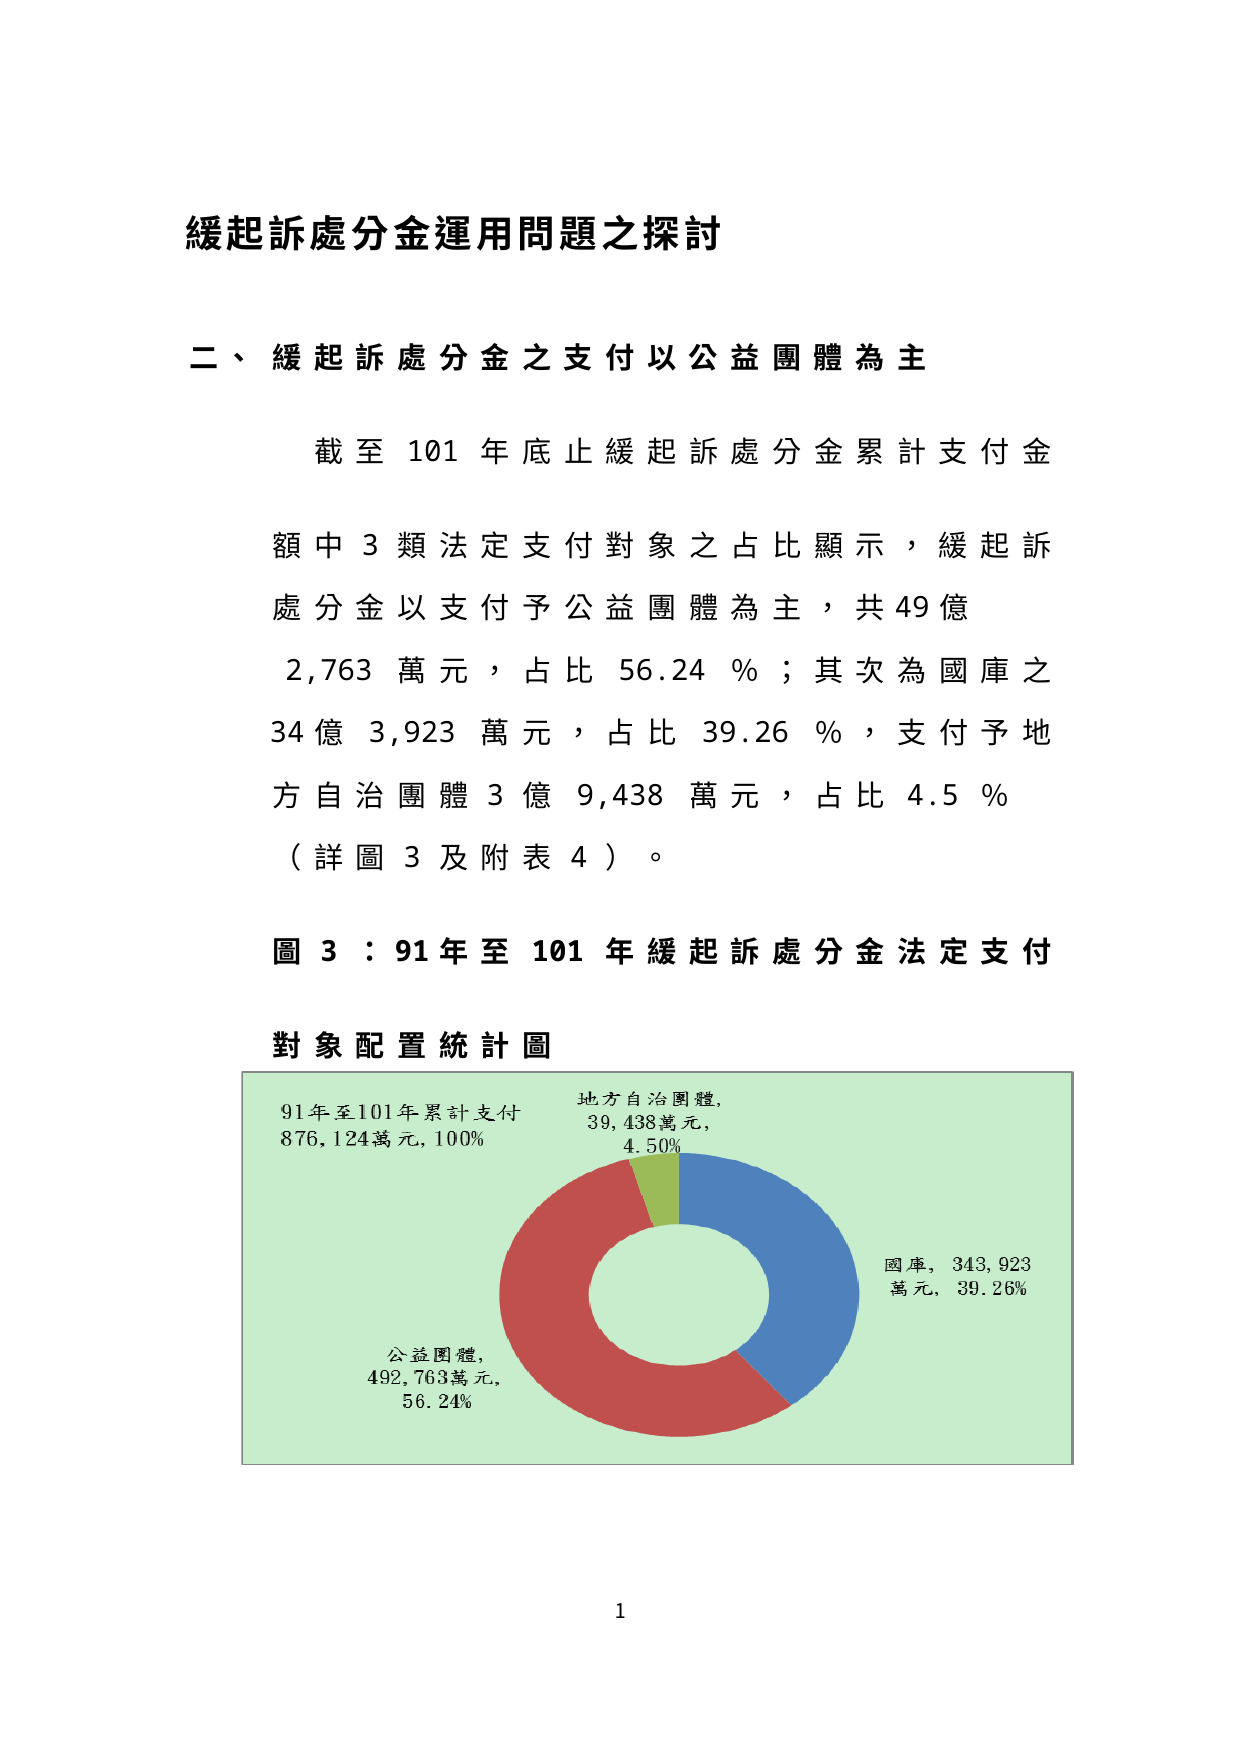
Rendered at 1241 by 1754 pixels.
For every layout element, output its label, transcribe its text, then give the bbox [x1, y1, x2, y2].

text 截至101年底止緩起訴處分金累計支付金額中3類法定支付對象之占比顯示，緩起訴處分金以支付予公益團體為主，共49億2,763萬元，占比56.24％；其次為國庫之34億3,923萬元，占比39.26％，支付予地方自治團體3億9,438萬元，占比4.5％（詳圖3及附表4）。 [242, 377, 1058, 877]
text 緩起訴處分金運用問題之探討 [183, 189, 1028, 252]
text 二、緩起訴處分金之支付以公益團體為主 [183, 314, 1058, 377]
text 圖3：91年至101年緩起訴處分金法定支付對象配置統計圖 [242, 877, 1058, 1064]
